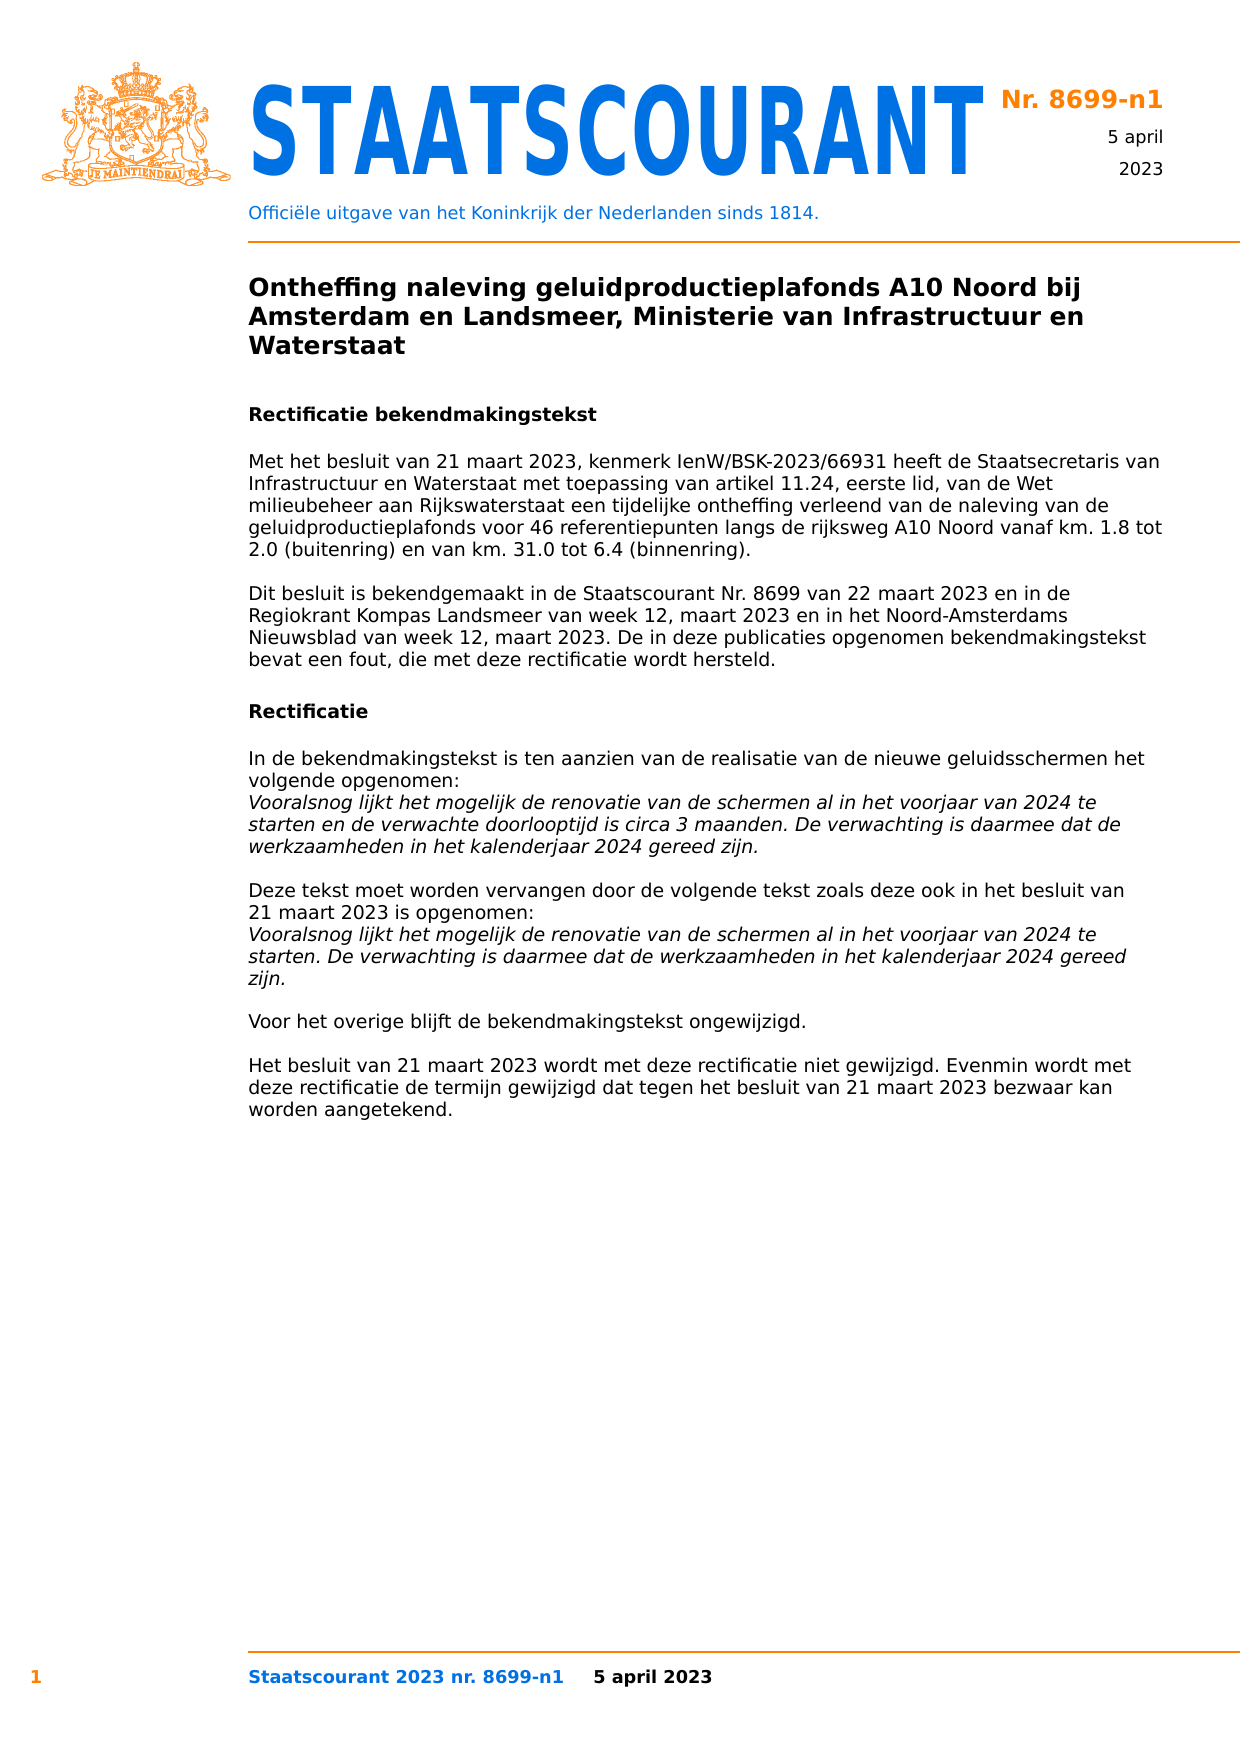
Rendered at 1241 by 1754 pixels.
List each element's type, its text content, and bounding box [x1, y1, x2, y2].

text Met het besluit van 21 maart 2023, kenmerk IenW/BSK-2023/66931 heeft de Staatsecretaris van Infrastructuur en Waterstaat met toepassing van artikel 11.24, eerste lid, van de Wet milieubeheer aan Rijkswaterstaat een tijdelijke ontheffing verleend van de naleving van de geluid­productieplafonds voor 46 referentiepunten langs de rijksweg A10 Noord vanaf km. 1.8 tot 2.0 (buitenring) en van km. 31.0 tot 6.4 (binnenring). [248, 451, 1163, 561]
subtitle Rectificatie [248, 701, 1163, 723]
table_cell 5 april [998, 121, 1240, 153]
table_cell Officiële uitgave van het Koninkrijk der Nederlanden sinds 1814. [248, 203, 1240, 241]
table_header Nr. 8699-n1 [998, 62, 1240, 121]
text Vooralsnog lijkt het mogelijk de renovatie van de schermen al in het voorjaar van 2024 te starten en de verwachte doorlooptijd is circa 3 maanden. De verwachting is daarmee dat de werkzaamheden in het kalenderjaar 2024 gereed zijn. [248, 792, 1163, 858]
table_cell 2023 [998, 153, 1240, 203]
subtitle Ontheffing naleving geluidproductieplafonds A10 Noord bij Amsterdam en Landsmeer, Ministerie van Infrastructuur en Waterstaat [248, 273, 1163, 361]
picture [41, 62, 231, 186]
table_header STAATSCOURANT [248, 62, 998, 203]
text Het besluit van 21 maart 2023 wordt met deze rectificatie niet gewijzigd. Evenmin wordt met deze rectificatie de termijn gewijzigd dat tegen het besluit van 21 maart 2023 bezwaar kan worden aangetekend. [248, 1055, 1163, 1121]
text Deze tekst moet worden vervangen door de volgende tekst zoals deze ook in het besluit van 21 maart 2023 is opgenomen: [248, 880, 1163, 924]
subtitle Rectificatie bekendmakingstekst [248, 404, 1163, 426]
text Vooralsnog lijkt het mogelijk de renovatie van de schermen al in het voorjaar van 2024 te starten. De verwachting is daarmee dat de werkzaamheden in het kalenderjaar 2024 gereed zijn. [248, 924, 1163, 989]
text Voor het overige blijft de bekendmakingstekst ongewijzigd. [248, 1011, 1163, 1033]
text Dit besluit is bekendgemaakt in de Staatscourant Nr. 8699 van 22 maart 2023 en in de Regiokrant Kompas Landsmeer van week 12, maart 2023 en in het Noord-Amsterdams Nieuwsblad van week 12, maart 2023. De in deze publicaties opgenomen bekendmakingstekst bevat een fout, die met deze rectificatie wordt hersteld. [248, 583, 1163, 671]
text In de bekendmakingstekst is ten aanzien van de realisatie van de nieuwe geluidsschermen het volgende opgenomen: [248, 748, 1163, 792]
table_header [25, 62, 248, 241]
